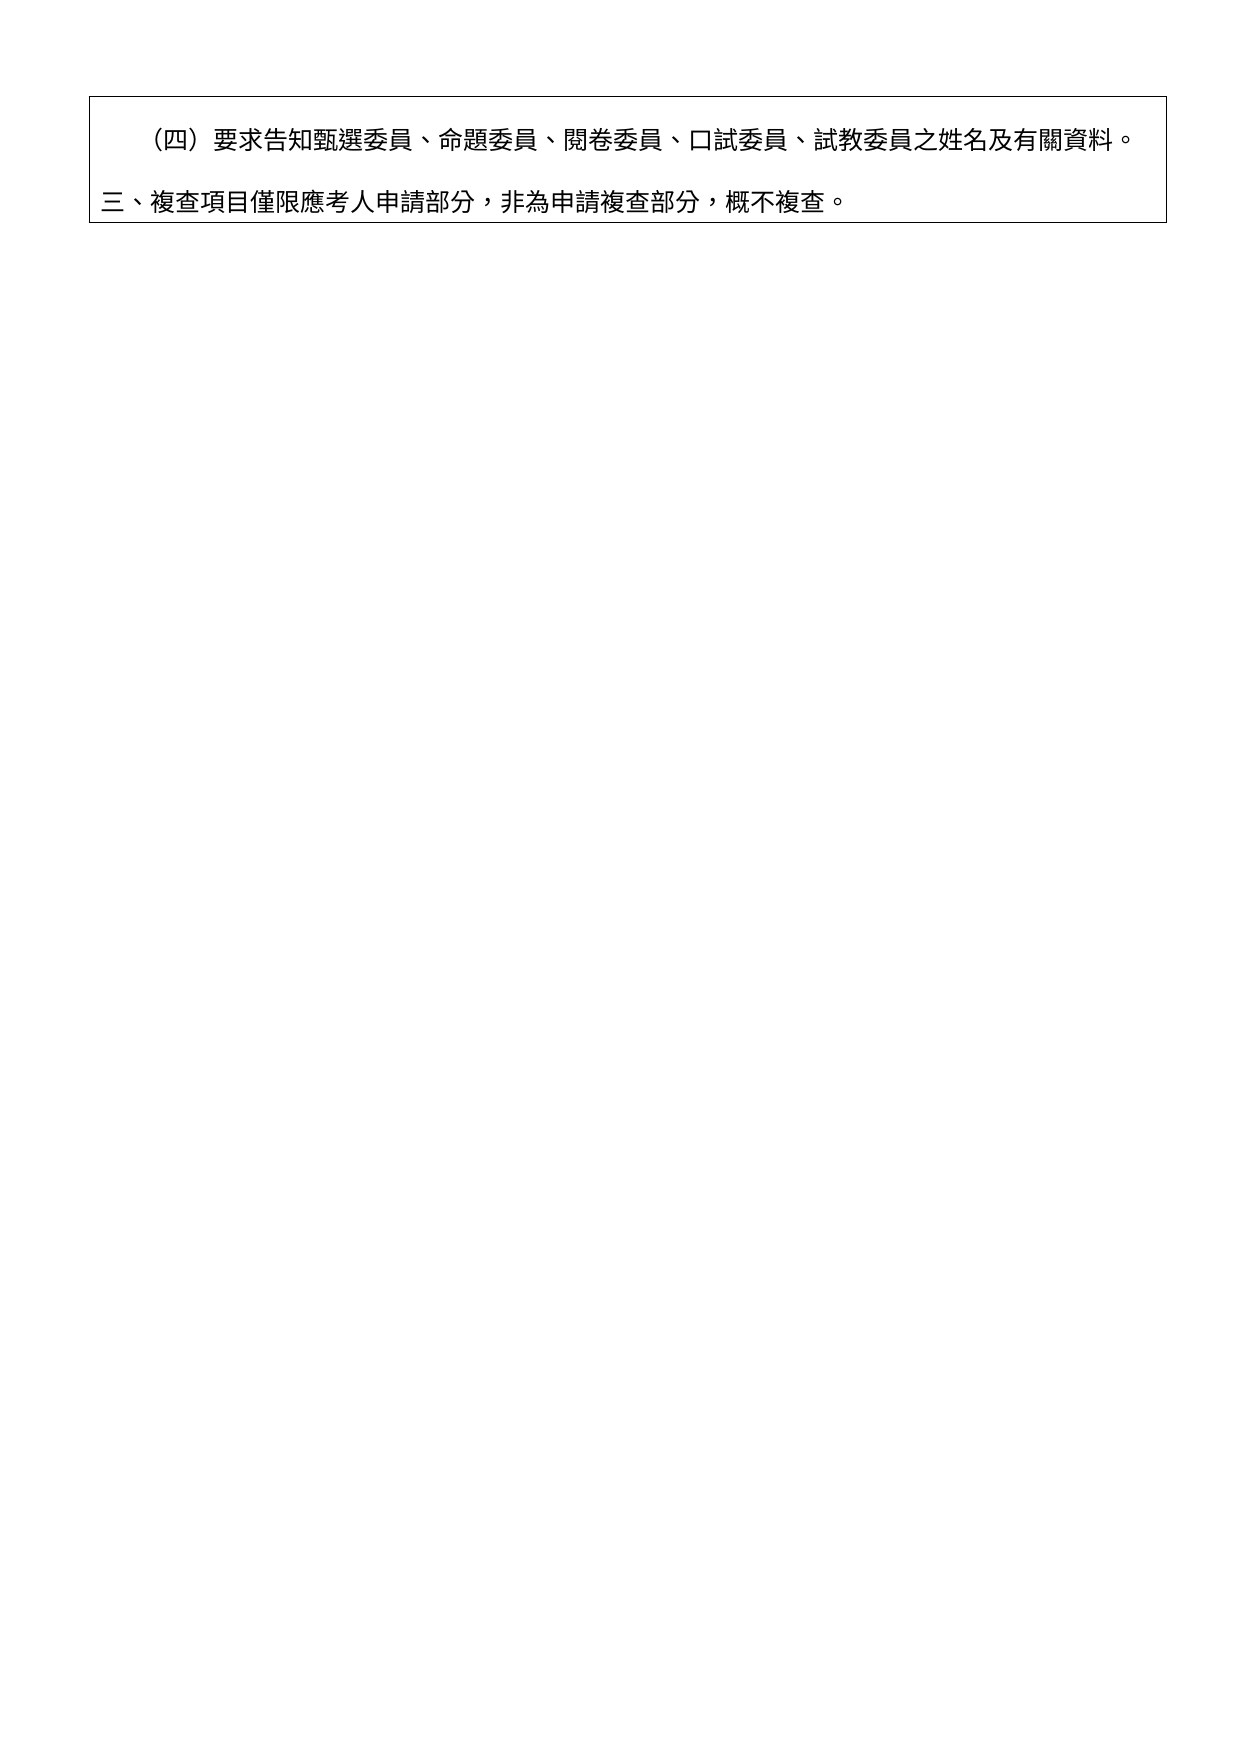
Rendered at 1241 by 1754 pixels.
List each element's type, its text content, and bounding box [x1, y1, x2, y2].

table_cell （四）要求告知甄選委員、命題委員、閱卷委員、口試委員、試教委員之姓名及有關資料。 三、複查項目僅限應考人申請部分，非為申請複查部分，概不複查。 [90, 97, 1166, 222]
